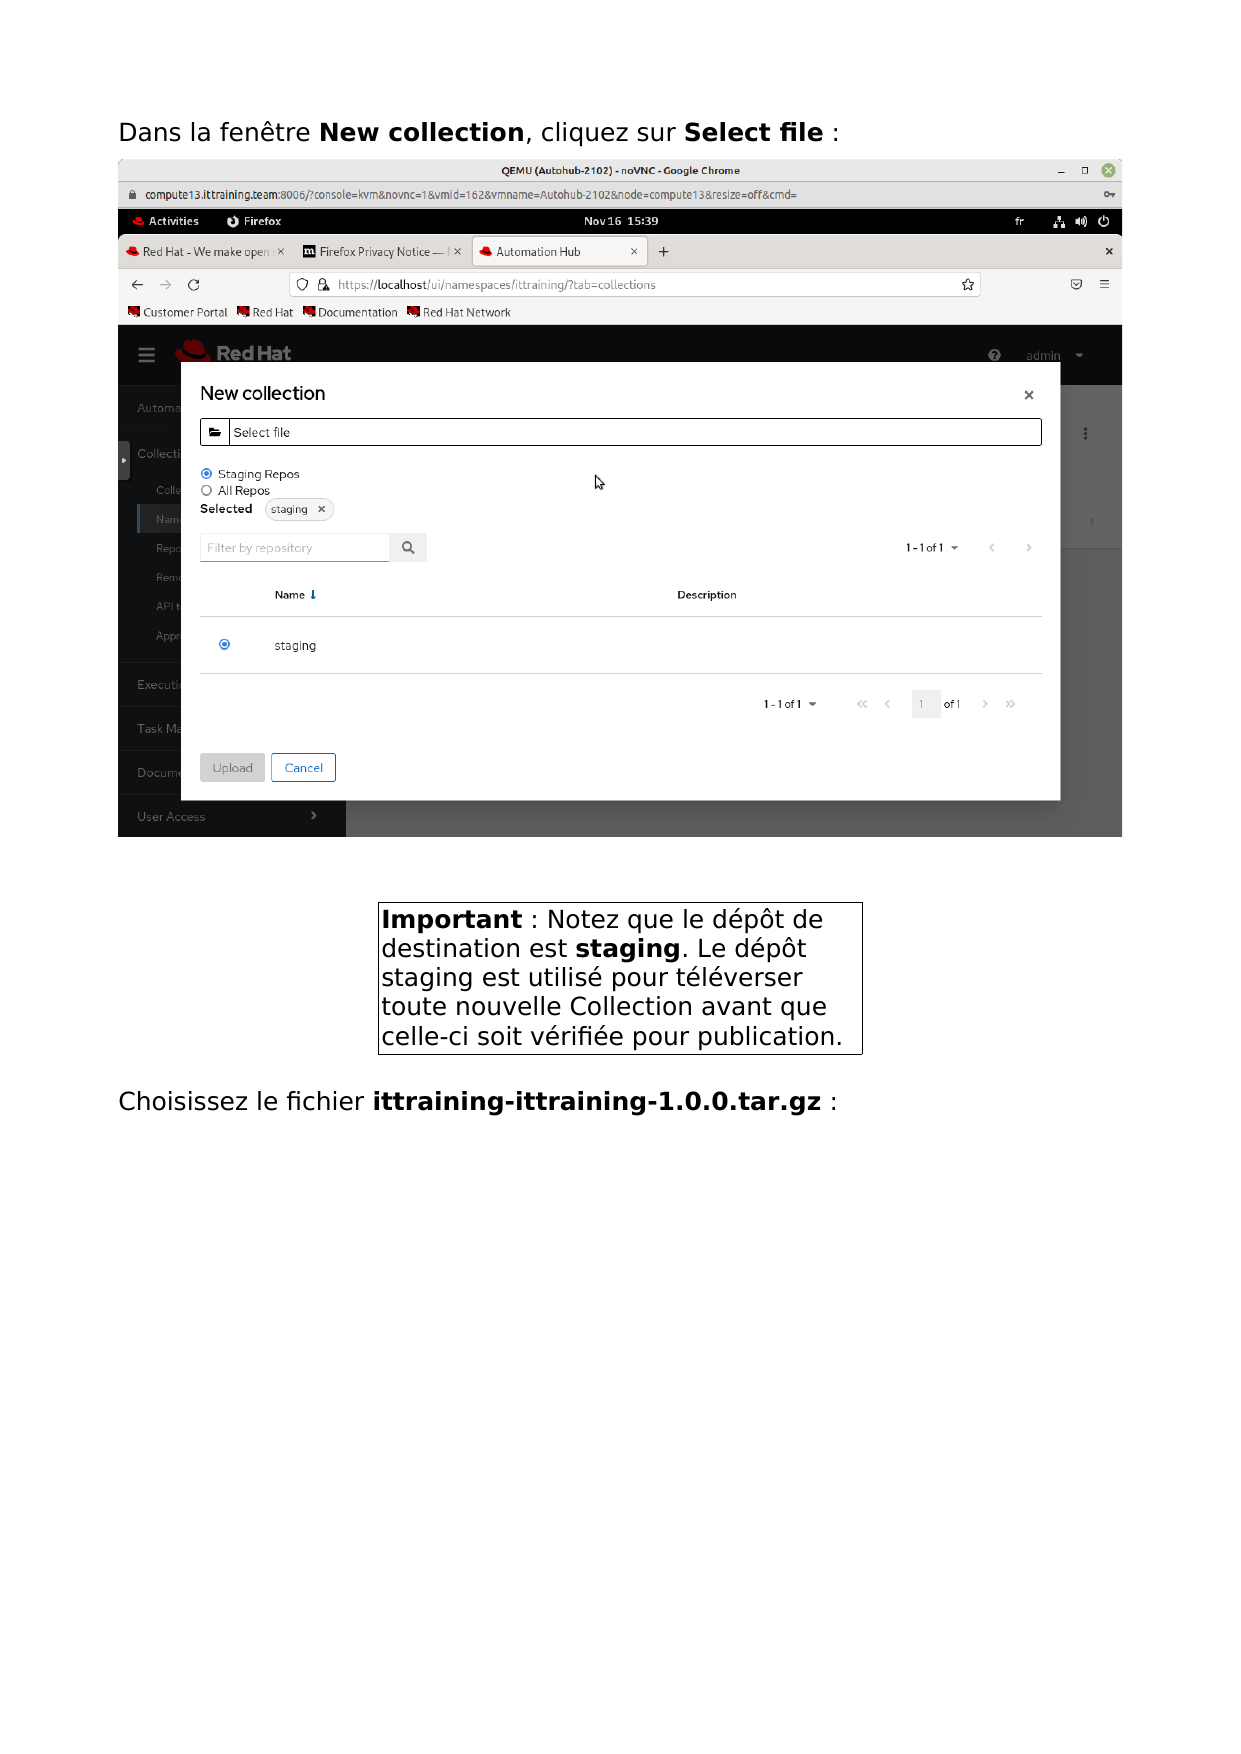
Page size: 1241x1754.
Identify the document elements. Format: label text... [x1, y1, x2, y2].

text Dans la fenêtre New collection, cliquez sur Select file : [118, 118, 1122, 147]
table_header Important : Notez que le dépôt de destination est staging. Le dépôt staging est utilisé pour téléverser toute nouvelle Collection avant que celle-ci soit vérifiée pour publication. [379, 903, 862, 1054]
picture [118, 159, 1123, 837]
text Choisissez le fichier ittraining-ittraining-1.0.0.tar.gz : [118, 1087, 1122, 1116]
